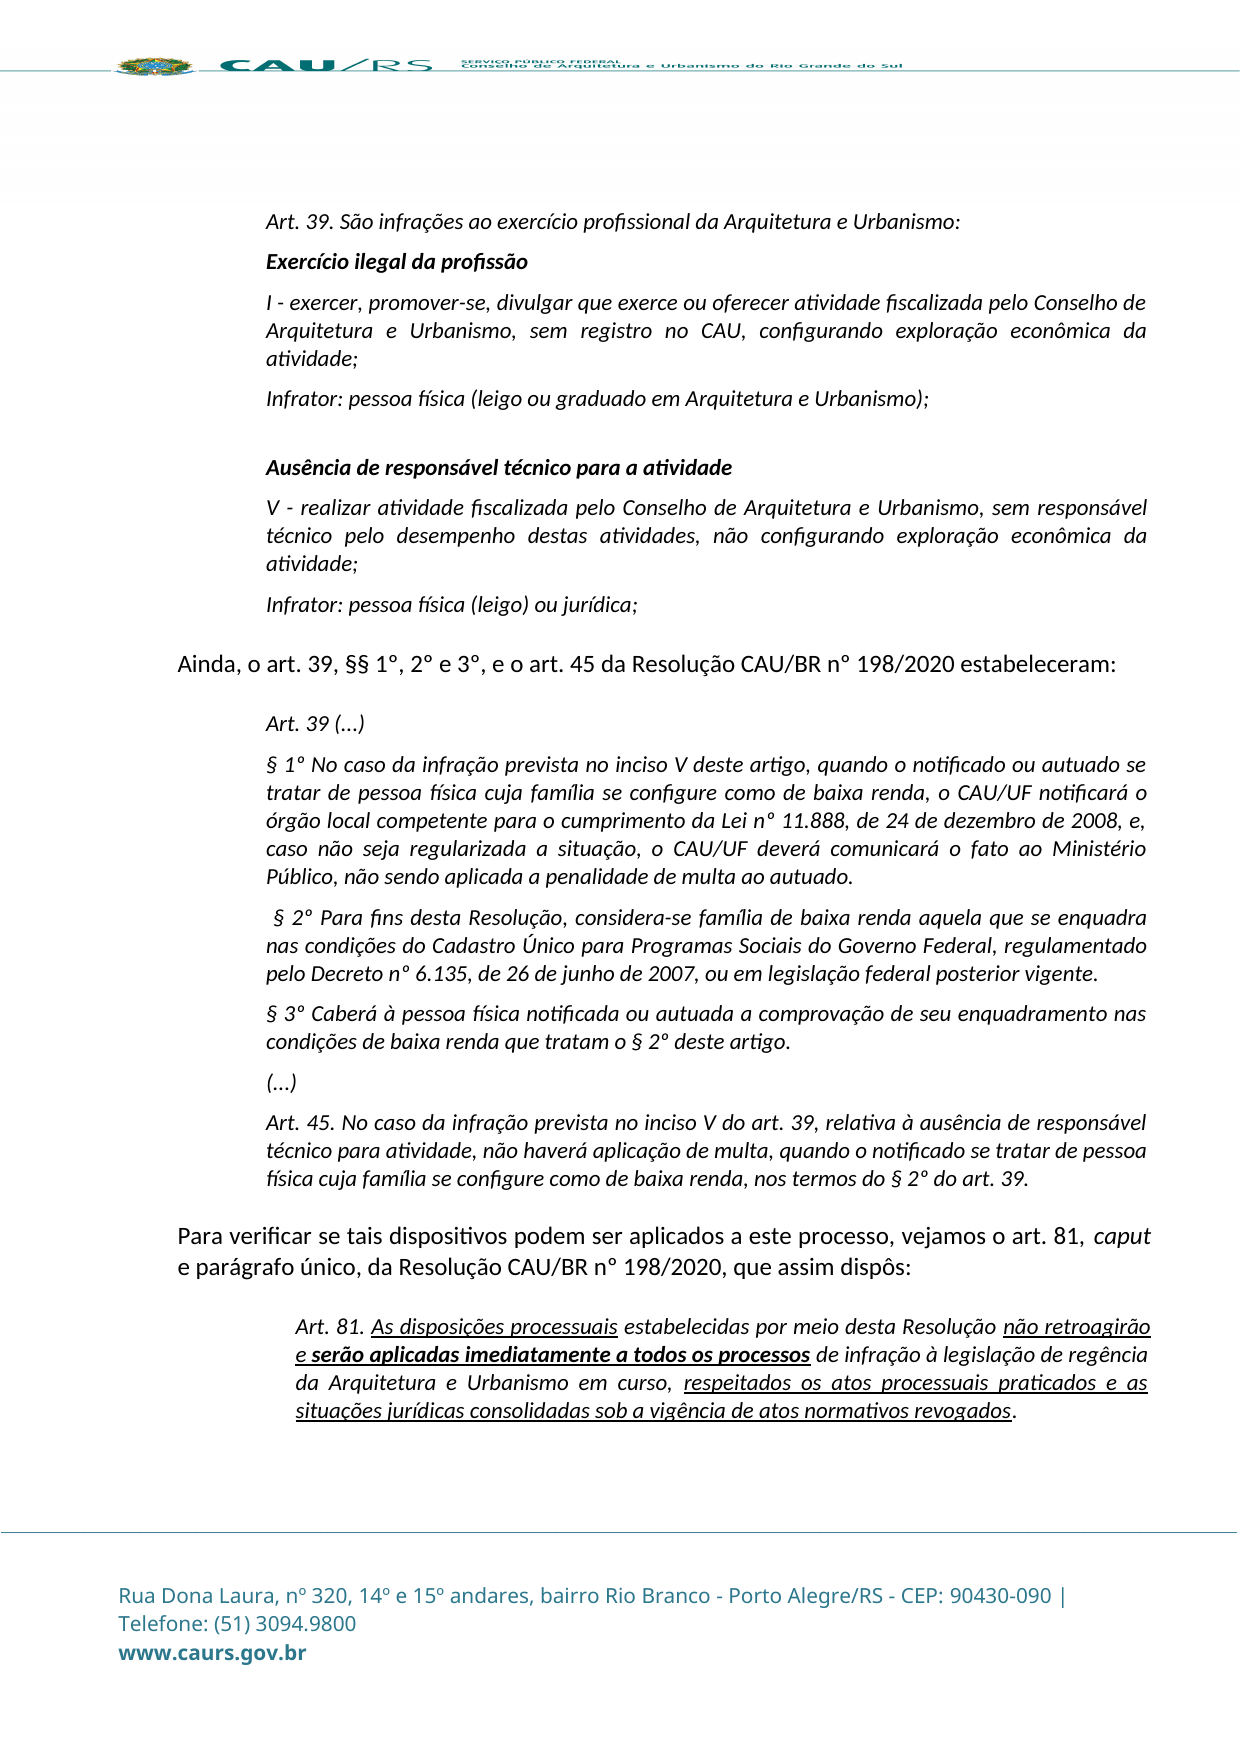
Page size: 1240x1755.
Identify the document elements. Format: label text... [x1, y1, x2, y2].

text Ainda, o art. 39, §§ 1º, 2º e 3º, e o art. 45 da Resolução CAU/BR nº 198/2020 estabeleceram: [177, 648, 1151, 679]
text I - exercer, promover-se, divulgar que exerce ou oferecer atividade fiscalizada pelo Conselho de Arquitetura e Urbanismo, sem registro no CAU, configurando exploração econômica da atividade; [266, 288, 1151, 372]
text § 1º No caso da infração prevista no inciso V deste artigo, quando o notificado ou autuado se tratar de pessoa física cuja família se configure como de baixa renda, o CAU/UF notificará o órgão local competente para o cumprimento da Lei nº 11.888, de 24 de dezembro de 2008, e, caso não seja regularizada a situação, o CAU/UF deverá comunicará o fato ao Ministério Público, não sendo aplicada a penalidade de multa ao autuado. [266, 750, 1151, 890]
text Ausência de responsável técnico para a atividade [266, 453, 1151, 481]
text (...) [266, 1068, 1151, 1096]
text Infrator: pessoa física (leigo ou graduado em Arquitetura e Urbanismo); [266, 384, 1151, 412]
text Para verificar se tais dispositivos podem ser aplicados a este processo, vejamos o art. 81, caput e parágrafo único, da Resolução CAU/BR nº 198/2020, que assim dispôs: [177, 1220, 1151, 1281]
text Art. 81. As disposições processuais estabelecidas por meio desta Resolução não retroagirão e serão aplicadas imediatamente a todos os processos de infração à legislação de regência da Arquitetura e Urbanismo em curso, respeitados os atos processuais praticados e as situações jurídicas consolidadas sob a vigência de atos normativos revogados. [295, 1312, 1151, 1424]
text Art. 39. São infrações ao exercício profissional da Arquitetura e Urbanismo: [266, 207, 1151, 235]
text § 3º Caberá à pessoa física notificada ou autuada a comprovação de seu enquadramento nas condições de baixa renda que tratam o § 2º deste artigo. [266, 999, 1151, 1055]
text Art. 39 (...) [266, 709, 1151, 738]
text V - realizar atividade fiscalizada pelo Conselho de Arquitetura e Urbanismo, sem responsável técnico pelo desempenho destas atividades, não configurando exploração econômica da atividade; [266, 493, 1151, 577]
text § 2º Para fins desta Resolução, considera-se família de baixa renda aquela que se enquadra nas condições do Cadastro Único para Programas Sociais do Governo Federal, regulamentado pelo Decreto nº 6.135, de 26 de junho de 2007, ou em legislação federal posterior vigente. [266, 903, 1151, 987]
text Infrator: pessoa física (leigo) ou jurídica; [266, 590, 1151, 618]
text Exercício ilegal da profissão [266, 247, 1151, 275]
text Art. 45. No caso da infração prevista no inciso V do art. 39, relativa à ausência de responsável técnico para atividade, não haverá aplicação de multa, quando o notificado se tratar de pessoa física cuja família se configure como de baixa renda, nos termos do § 2º do art. 39. [266, 1108, 1151, 1192]
